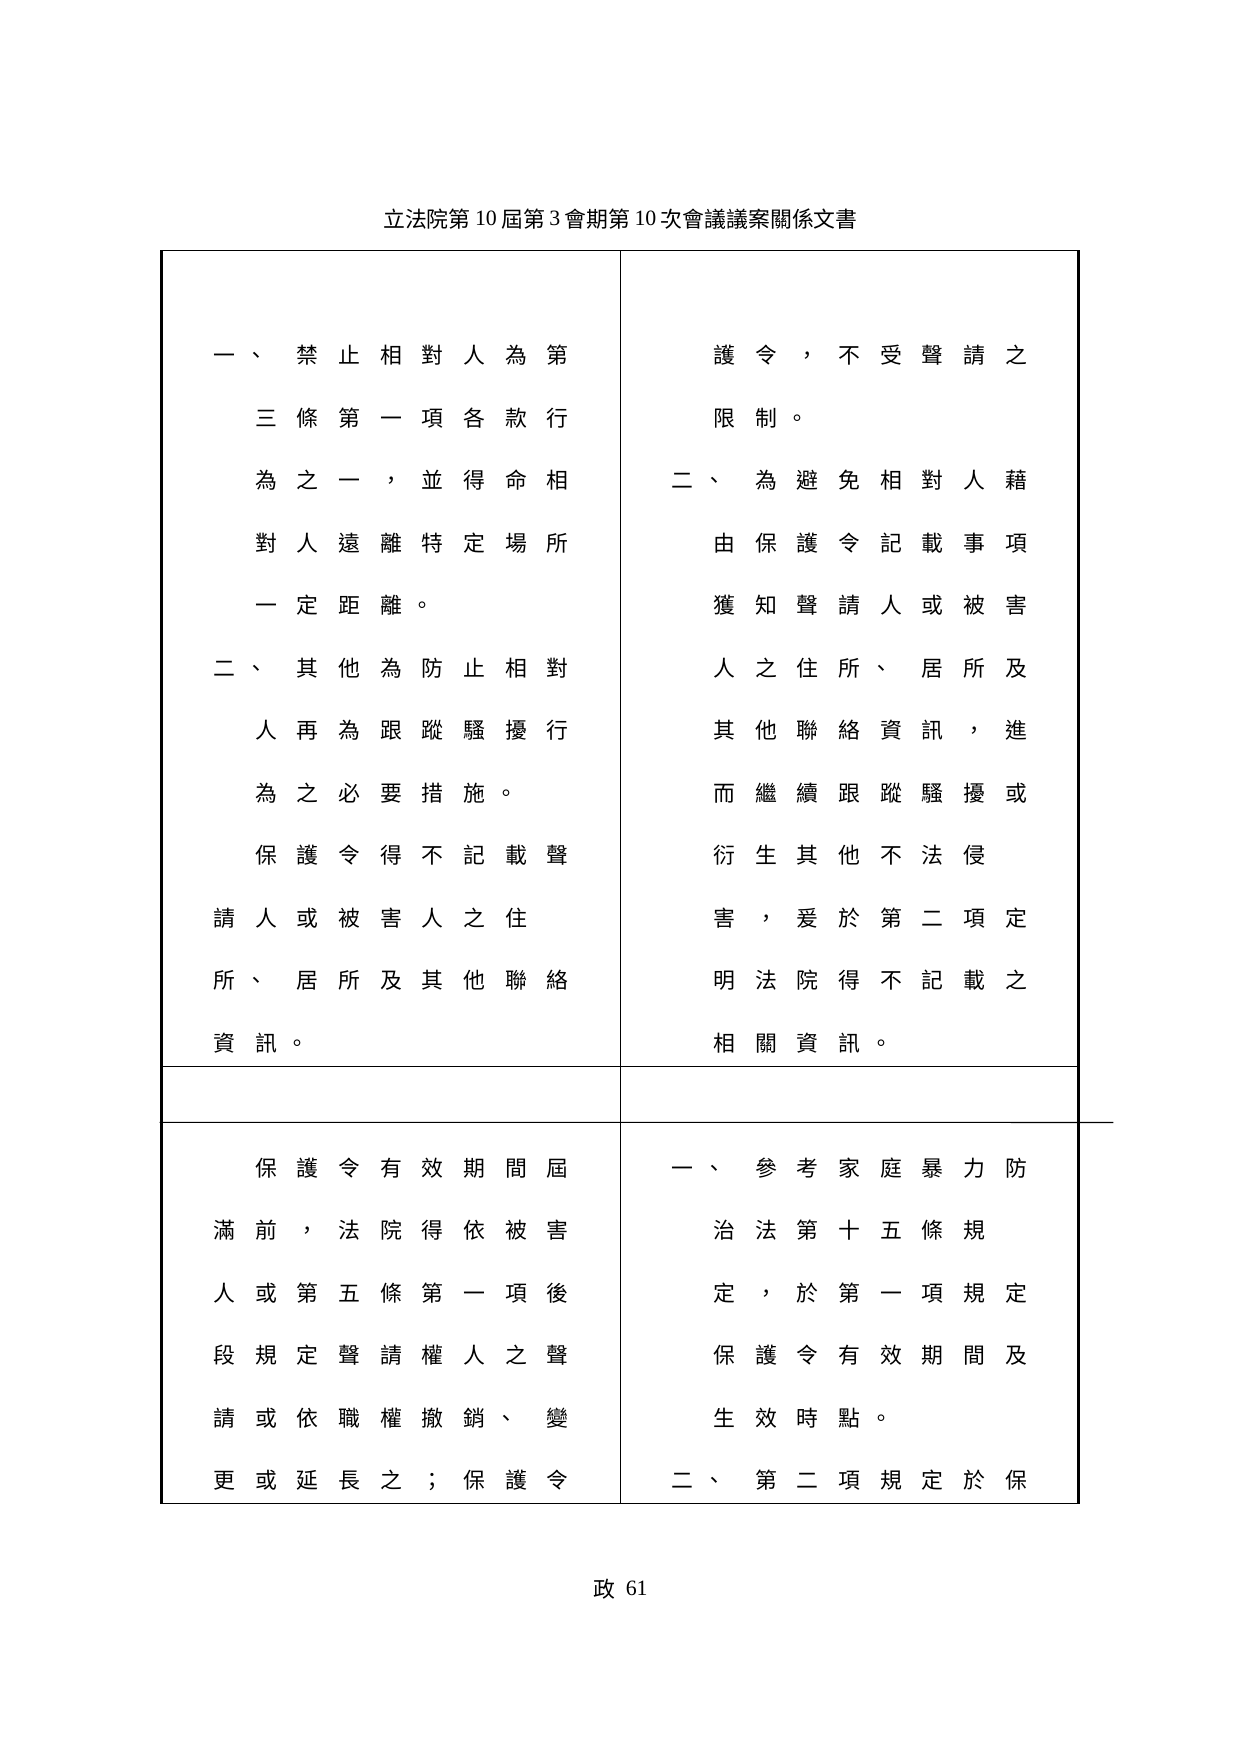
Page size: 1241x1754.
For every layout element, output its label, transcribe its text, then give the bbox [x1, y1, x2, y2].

table_cell 一、禁止相對人為第三條第一項各款行為之一，並得命相對人遠離特定場所一定距離。 二、其他為防止相對人再為跟蹤騷擾行為之必要措施。 保護令得不記載聲請人或被害人之住所、居所及其他聯絡資訊。 [163, 251, 620, 1066]
table_cell 一、參考家庭暴力防治法第十五條規定，於第一項規定保護令有效期間及生效時點。 二、第二項規定於保 [621, 1123, 1077, 1503]
table_cell 護令，不受聲請之限制。 二、為避免相對人藉由保護令記載事項獲知聲請人或被害人之住所、居所及其他聯絡資訊，進而繼續跟蹤騷擾或衍生其他不法侵害，爰於第二項定明法院得不記載之相關資訊。 [621, 251, 1077, 1066]
table_cell 第十三條 保護令有效期間最長為二年，自核發時起生效。 保護令有效期間屆滿前，法院得依被害人或第五條第一項後段規定聲請權人之聲請或依職權撤銷、變更或延長之；保護令有效期間之延長，每次不得超過二年。 檢察官或警察機關得為前項延長保護令之聲請。 被害人或第五條第一項後段規定聲請權人聲請變更或延長保護令，於法院裁定前，原保護令不失其效力。檢察官及警察機關依前項規定聲請延長保護令，亦同。 法院受理延長保護令之聲請後，應即時通知被害人、聲請人、相對人、檢察官及警察機關。 [163, 1123, 620, 1503]
table_cell 第十三條 保護令有效期間最長為二年，自核發時起生效。 保護令有效期間屆滿前，法院得依被害人或第五條第一項後段規定聲請權人之聲請或依職權撤銷、變更或延長之；保護令有效期間之延長，每次不得超過二年。 檢察官或警察機關得為前項延長保護令之聲請。 被害人或第五條第一項後段規定聲請權人聲請變更或延長保護令，於法院裁定前，原保護令不失其效力。檢察官及警察機關依前項規定聲請延長保護令，亦同。 法院受理延長保護令之聲請後，應即時通知被害人、聲請人、相對人、檢察官及警察機關。 [163, 1067, 620, 1121]
table_cell [621, 1067, 1077, 1121]
